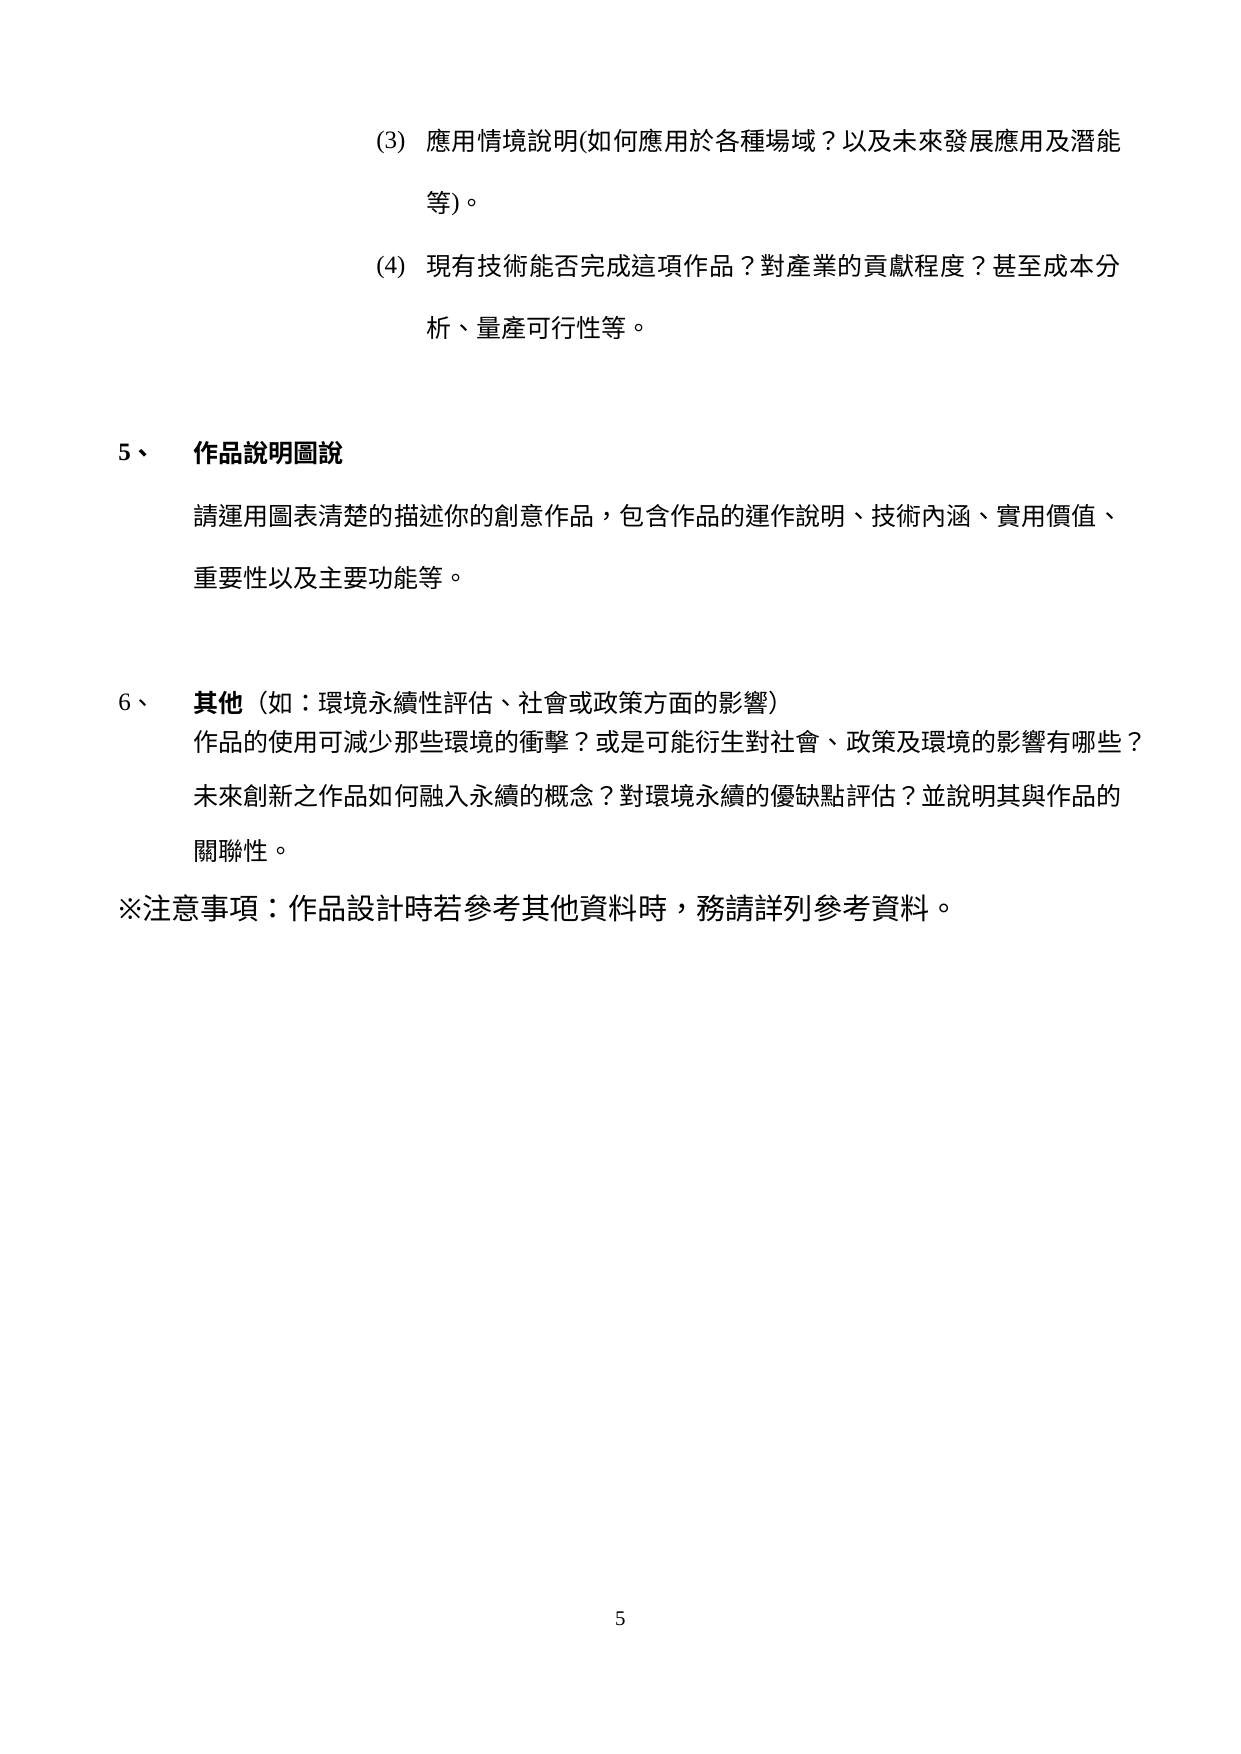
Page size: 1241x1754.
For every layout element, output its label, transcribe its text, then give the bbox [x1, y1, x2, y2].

list 應用情境說明(如何應用於各種場域？以及未來發展應用及潛能等)。 [376, 97, 1122, 222]
text 請運用圖表清楚的描述你的創意作品，包含作品的運作說明、技術內涵、實用價值、重要性以及主要功能等。 [193, 472, 1122, 597]
text ※注意事項：作品設計時若參考其他資料時，務請詳列參考資料。 [118, 886, 1122, 928]
list 其他（如：環境永續性評估、社會或政策方面的影響） [118, 660, 1122, 722]
list 現有技術能否完成這項作品？對產業的貢獻程度？甚至成本分析、量產可行性等。 [376, 222, 1122, 347]
list 作品說明圖說 [118, 410, 1122, 472]
text 作品的使用可減少那些環境的衝擊？或是可能衍生對社會、政策及環境的影響有哪些？未來創新之作品如何融入永續的概念？對環境永續的優缺點評估？並說明其與作品的關聯性。 [193, 722, 1122, 867]
